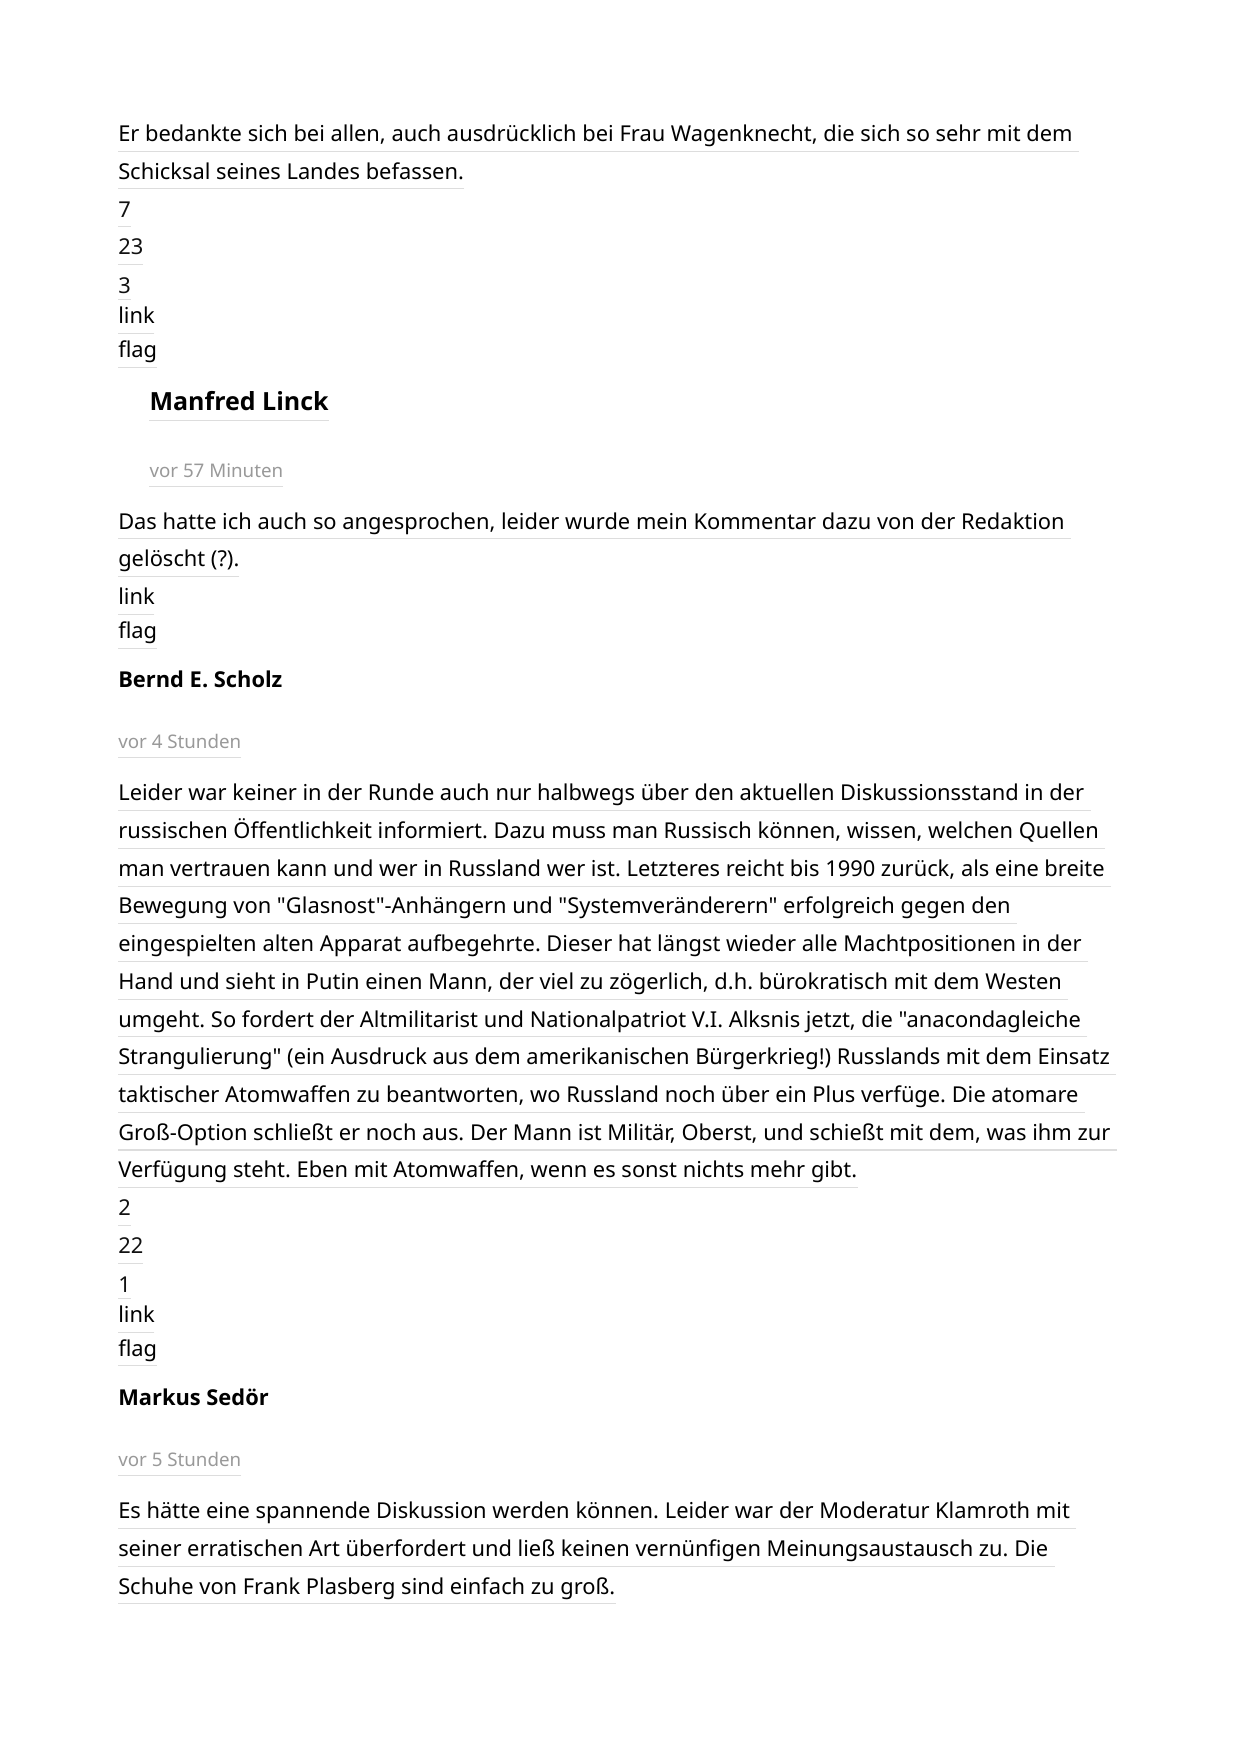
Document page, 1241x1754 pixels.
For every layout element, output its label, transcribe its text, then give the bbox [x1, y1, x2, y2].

text Markus Sedör [118, 1382, 1122, 1412]
text 2 [118, 1192, 1122, 1226]
text link [118, 581, 1122, 615]
text link [118, 300, 1122, 334]
text vor 4 Stunden [118, 729, 1117, 758]
text 3 [118, 269, 1122, 300]
text flag [118, 1333, 1122, 1366]
text flag [118, 615, 1122, 649]
text 22 [118, 1230, 1122, 1264]
text vor 57 Minuten [149, 457, 1117, 487]
text flag [118, 334, 1122, 368]
text Das hatte ich auch so angesprochen, leider wurde mein Kommentar dazu von der Redaktion gelöscht (?). [118, 506, 1122, 577]
text Bernd E. Scholz [118, 664, 1122, 694]
text 23 [118, 231, 1122, 265]
text 1 [118, 1268, 1122, 1299]
text 7 [118, 193, 1122, 227]
text Manfred Linck [149, 383, 1122, 421]
text Leider war keiner in der Runde auch nur halbwegs über den aktuellen Diskussionsstand in der russischen Öffentlichkeit informiert. Dazu muss man Russisch können, wissen, welchen Quellen man vertrauen kann und wer in Russland wer ist. Letzteres reicht bis 1990 zurück, als eine breite Bewegung von "Glasnost"-Anhängern und "Systemveränderern" erfolgreich gegen den eingespielten alten Apparat aufbegehrte. Dieser hat längst wieder alle Machtpositionen in der Hand und sieht in Putin einen Mann, der viel zu zögerlich, d.h. bürokratisch mit dem Westen umgeht. So fordert der Altmilitarist und Nationalpatriot V.I. Alksnis jetzt, die "anacondagleiche Strangulierung" (ein Ausdruck aus dem amerikanischen Bürgerkrieg!) Russlands mit dem Einsatz taktischer Atomwaffen zu beantworten, wo Russland noch über ein Plus verfüge. Die atomare Groß-Option schließt er noch aus. Der Mann ist Militär, Oberst, und schießt mit dem, was ihm zur Verfügung steht. Eben mit Atomwaffen, wenn es sonst nichts mehr gibt. [118, 777, 1122, 1188]
text vor 5 Stunden [118, 1447, 1117, 1476]
text link [118, 1299, 1122, 1333]
text Er bedankte sich bei allen, auch ausdrücklich bei Frau Wagenknecht, die sich so sehr mit dem Schicksal seines Landes befassen. [118, 118, 1122, 189]
text Es hätte eine spannende Diskussion werden können. Leider war der Moderatur Klamroth mit seiner erratischen Art überfordert und ließ keinen vernünfigen Meinungsaustausch zu. Die Schuhe von Frank Plasberg sind einfach zu groß. [118, 1495, 1122, 1604]
